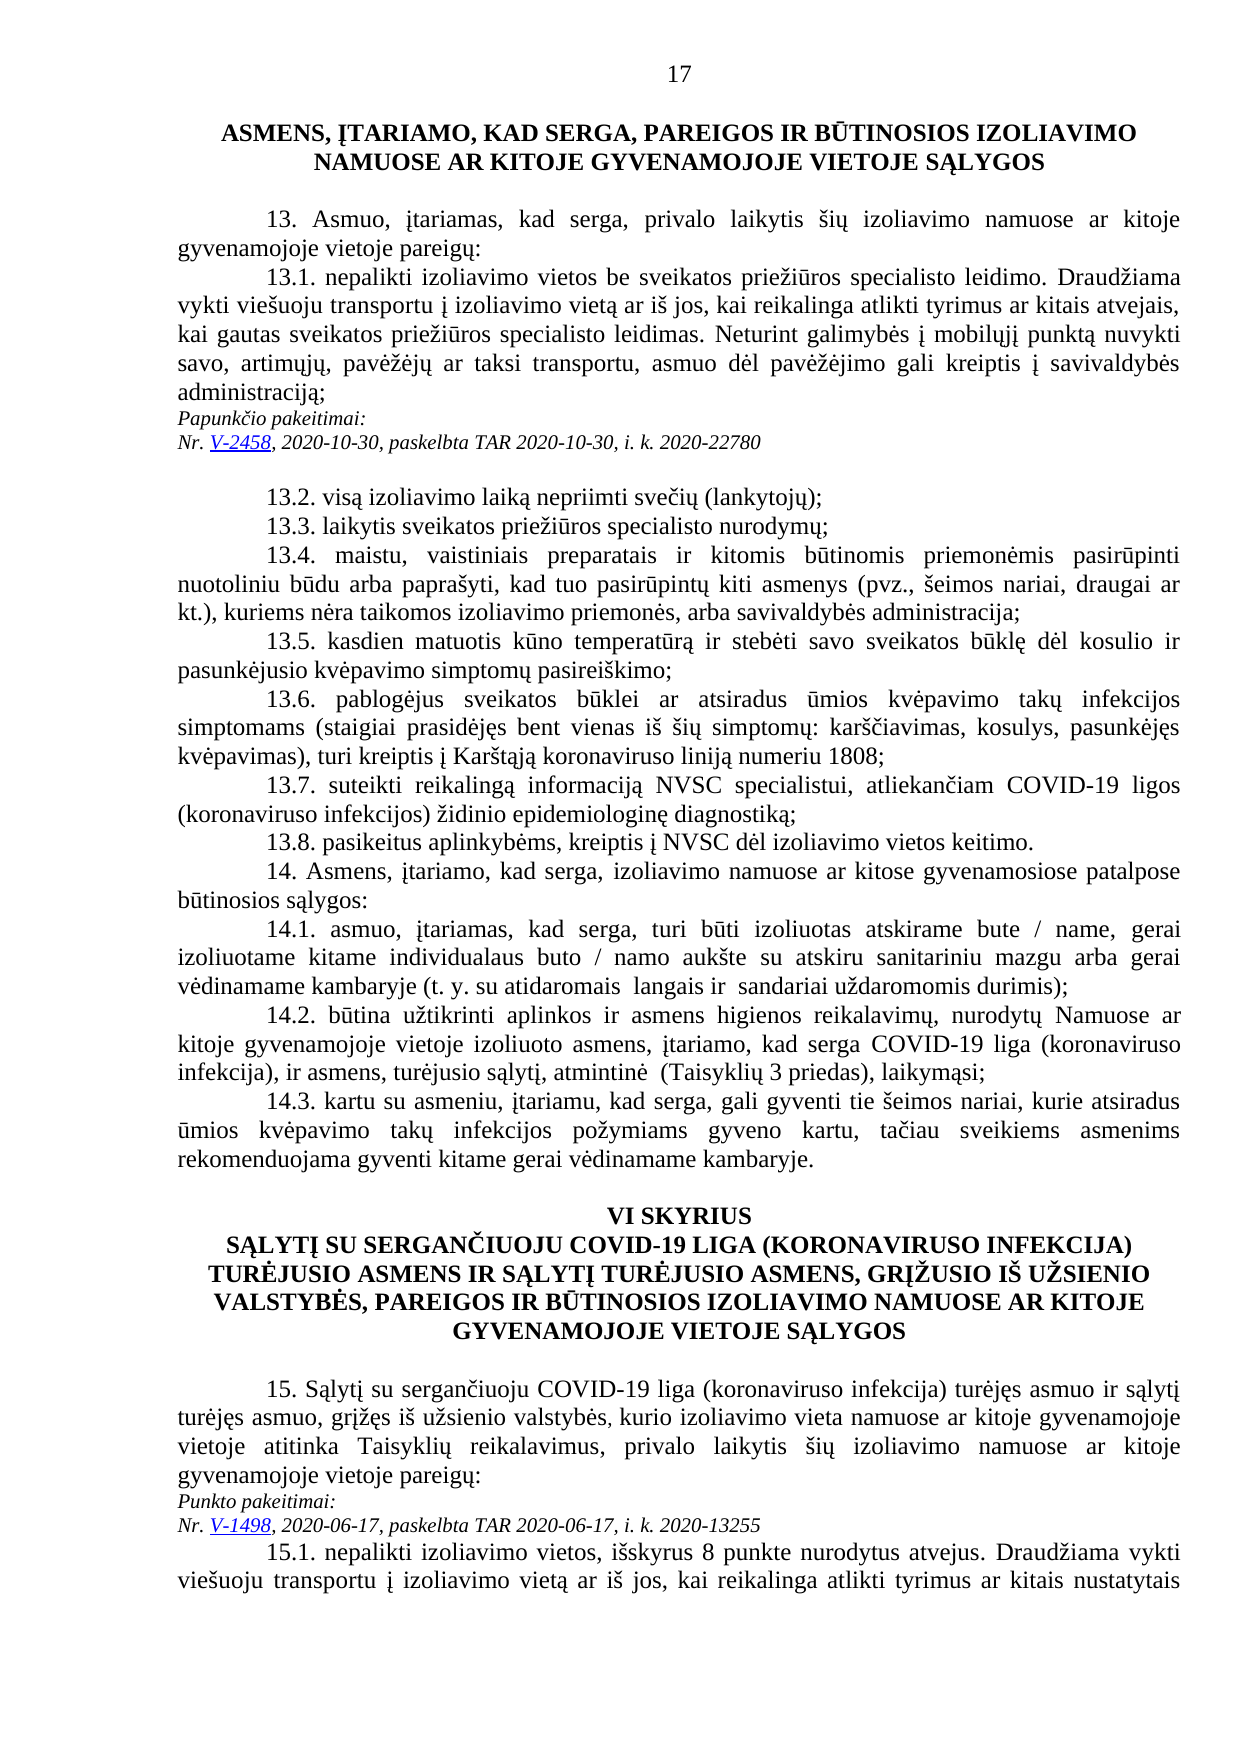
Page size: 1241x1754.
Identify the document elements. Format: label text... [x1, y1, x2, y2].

text 13.6. pablogėjus sveikatos būklei ar atsiradus ūmios kvėpavimo takų infekcijos simptomams (staigiai prasidėjęs bent vienas iš šių simptomų: karščiavimas, kosulys, pasunkėjęs kvėpavimas), turi kreiptis į Karštąją koronaviruso liniją numeriu 1808; [177, 684, 1181, 770]
text 14.3. kartu su asmeniu, įtariamu, kad serga, gali gyventi tie šeimos nariai, kurie atsiradus ūmios kvėpavimo takų infekcijos požymiams gyveno kartu, tačiau sveikiems asmenims rekomenduojama gyventi kitame gerai vėdinamame kambaryje. [177, 1086, 1181, 1172]
text Punkto pakeitimai: [177, 1489, 1181, 1513]
text 15.1. nepalikti izoliavimo vietos, išskyrus 8 punkte nurodytus atvejus. Draudžiama vykti viešuoju transportu į izoliavimo vietą ar iš jos, kai reikalinga atlikti tyrimus ar kitais nustatytais [177, 1537, 1181, 1594]
text 13. Asmuo, įtariamas, kad serga, privalo laikytis šių izoliavimo namuose ar kitoje gyvenamojoje vietoje pareigų: [177, 204, 1181, 262]
text 14.1. asmuo, įtariamas, kad serga, turi būti izoliuotas atskirame bute / name, gerai izoliuotame kitame individualaus buto / namo aukšte su atskiru sanitariniu mazgu arba gerai vėdinamame kambaryje (t. y. su atidaromais langais ir sandariai uždaromomis durimis); [177, 914, 1181, 1000]
text 13.5. kasdien matuotis kūno temperatūrą ir stebėti savo sveikatos būklę dėl kosulio ir pasunkėjusio kvėpavimo simptomų pasireiškimo; [177, 626, 1181, 684]
text 13.7. suteikti reikalingą informaciją NVSC specialistui, atliekančiam COVID-19 ligos (koronaviruso infekcijos) židinio epidemiologinę diagnostiką; [177, 770, 1181, 827]
text VI skyrius [177, 1201, 1181, 1230]
text Nr. V-2458, 2020-10-30, paskelbta TAR 2020-10-30, i. k. 2020-22780 [177, 430, 1181, 454]
text Papunkčio pakeitimai: [177, 406, 1181, 430]
text 13.4. maistu, vaistiniais preparatais ir kitomis būtinomis priemonėmis pasirūpinti nuotoliniu būdu arba paprašyti, kad tuo pasirūpintų kiti asmenys (pvz., šeimos nariai, draugai ar kt.), kuriems nėra taikomos izoliavimo priemonės, arba savivaldybės administracija; [177, 540, 1181, 626]
text 14. Asmens, įtariamo, kad serga, izoliavimo namuose ar kitose gyvenamosiose patalpose būtinosios sąlygos: [177, 856, 1181, 914]
text Asmens, įtariamo, kad serga, pareigos ir BŪTINOSIOS IZOLIAVIMO namuose ar kitoje gyvenamoJOje vietoje SĄLYGOS [177, 118, 1181, 176]
text sąlytį su sergančiuoju COVID-19 liga (koronaviruso infekcija) turėjusio ASMENS IR SĄLYTĮ TURĖJUSIO ASMENS, GRĮŽUSIO IŠ UŽSIENIO VALSTYBĖS, pareigos IR BŪTINOSIOS IZOLIAVIMO namuose ar kitoje gyvenamoJOje vietoje SĄLYGOS [177, 1230, 1181, 1345]
text 13.2. visą izoliavimo laiką nepriimti svečių (lankytojų); [177, 482, 1181, 511]
text 13.3. laikytis sveikatos priežiūros specialisto nurodymų; [177, 511, 1181, 540]
text 15. Sąlytį su sergančiuoju COVID-19 liga (koronaviruso infekcija) turėjęs asmuo ir sąlytį turėjęs asmuo, grįžęs iš užsienio valstybės, kurio izoliavimo vieta namuose ar kitoje gyvenamojoje vietoje atitinka Taisyklių reikalavimus, privalo laikytis šių izoliavimo namuose ar kitoje gyvenamojoje vietoje pareigų: [177, 1374, 1181, 1489]
text 13.8. pasikeitus aplinkybėms, kreiptis į NVSC dėl izoliavimo vietos keitimo. [177, 827, 1181, 856]
text 14.2. būtina užtikrinti aplinkos ir asmens higienos reikalavimų, nurodytų Namuose ar kitoje gyvenamojoje vietoje izoliuoto asmens, įtariamo, kad serga COVID-19 liga (koronaviruso infekcija), ir asmens, turėjusio sąlytį, atmintinė (Taisyklių 3 priedas), laikymąsi; [177, 1000, 1181, 1086]
text 13.1. nepalikti izoliavimo vietos be sveikatos priežiūros specialisto leidimo. Draudžiama vykti viešuoju transportu į izoliavimo vietą ar iš jos, kai reikalinga atlikti tyrimus ar kitais atvejais, kai gautas sveikatos priežiūros specialisto leidimas. Neturint galimybės į mobilųjį punktą nuvykti savo, artimųjų, pavėžėjų ar taksi transportu, asmuo dėl pavėžėjimo gali kreiptis į savivaldybės administraciją; [177, 262, 1181, 406]
text Nr. V-1498, 2020-06-17, paskelbta TAR 2020-06-17, i. k. 2020-13255 [177, 1513, 1181, 1537]
